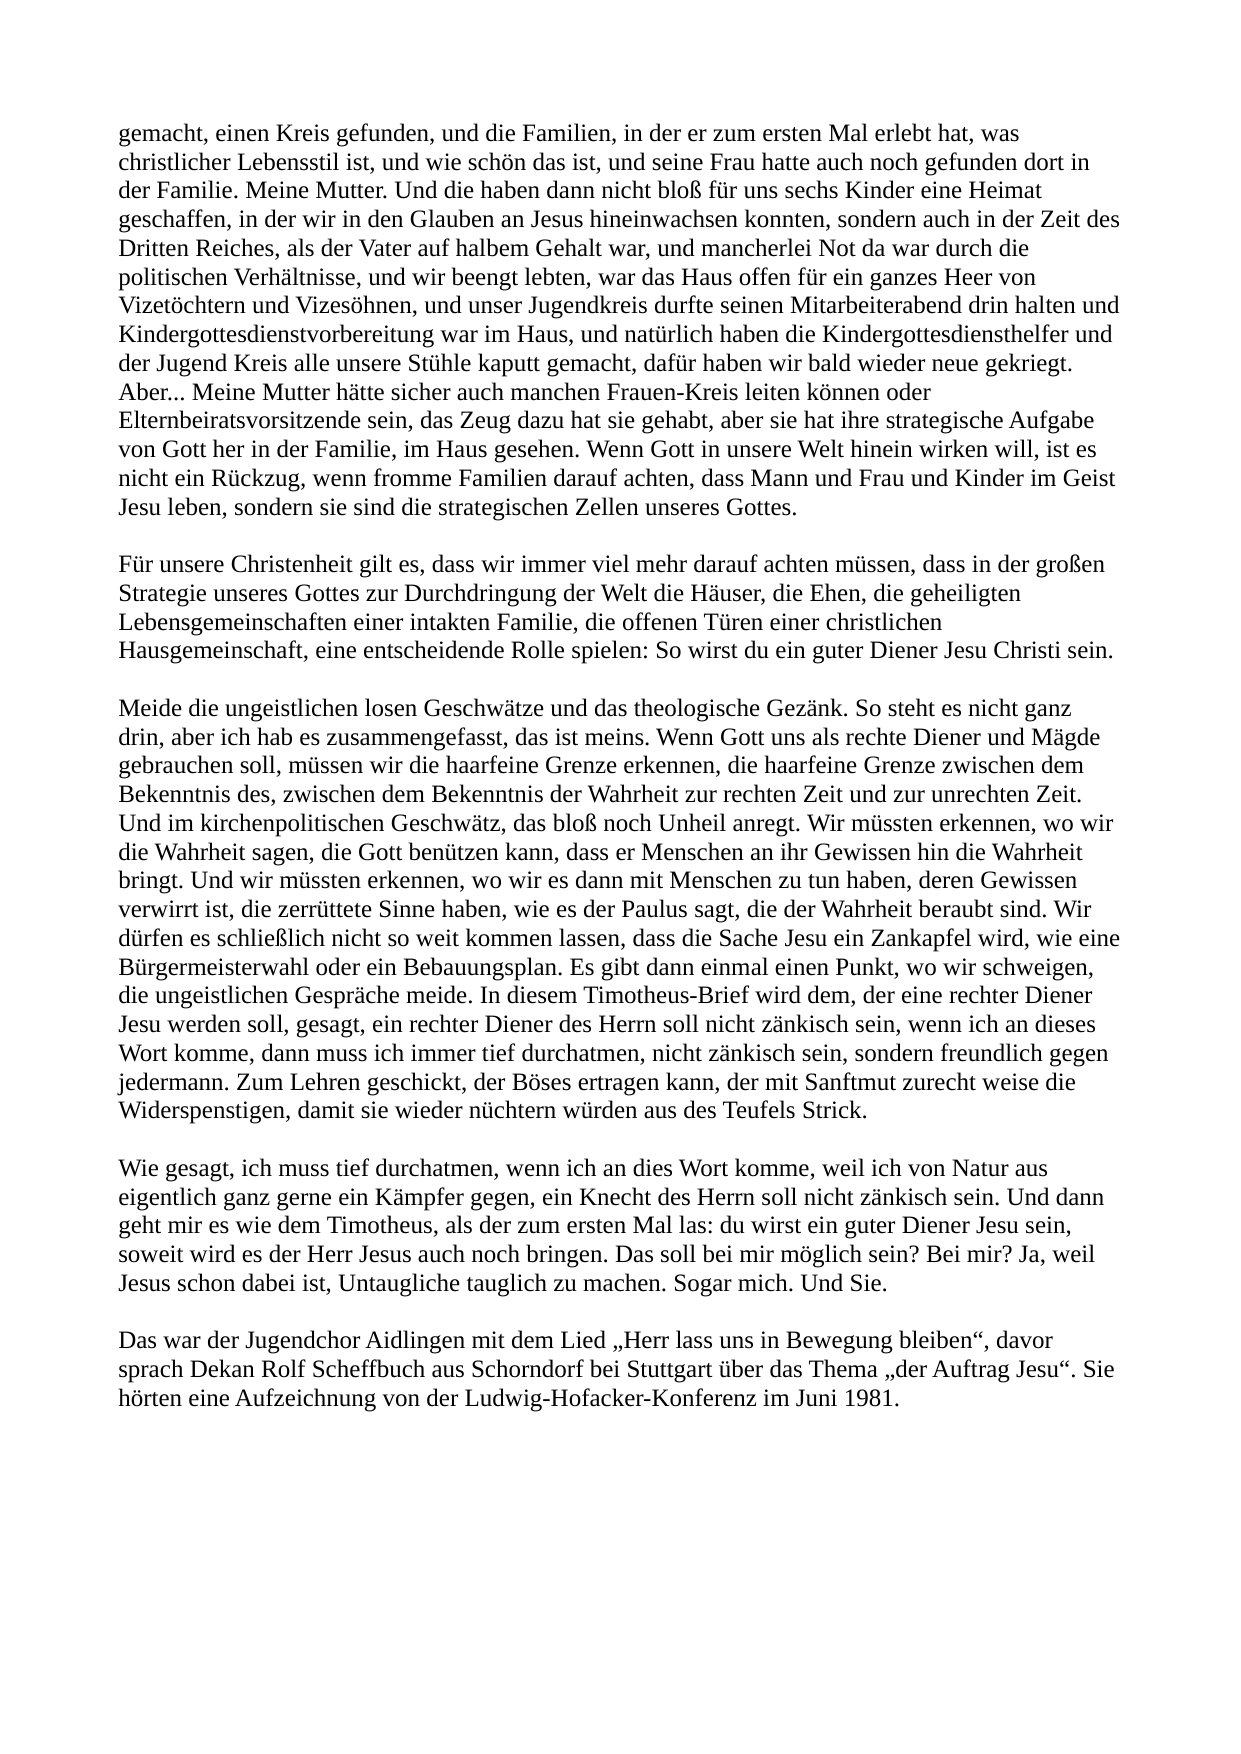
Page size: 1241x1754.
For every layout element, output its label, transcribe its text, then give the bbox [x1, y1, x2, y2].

text gemacht, einen Kreis gefunden, und die Familien, in der er zum ersten Mal erlebt hat, was christlicher Lebensstil ist, und wie schön das ist, und seine Frau hatte auch noch gefunden dort in der Familie. Meine Mutter. Und die haben dann nicht bloß für uns sechs Kinder eine Heimat geschaffen, in der wir in den Glauben an Jesus hineinwachsen konnten, sondern auch in der Zeit des Dritten Reiches, als der Vater auf halbem Gehalt war, und mancherlei Not da war durch die politischen Verhältnisse, und wir beengt lebten, war das Haus offen für ein ganzes Heer von Vizetöchtern und Vizesöhnen, und unser Jugendkreis durfte seinen Mitarbeiterabend drin halten und Kindergottesdienstvorbereitung war im Haus, und natürlich haben die Kindergottesdiensthelfer und der Jugend Kreis alle unsere Stühle kaputt gemacht, dafür haben wir bald wieder neue gekriegt. Aber... Meine Mutter hätte sicher auch manchen Frauen-Kreis leiten können oder Elternbeiratsvorsitzende sein, das Zeug dazu hat sie gehabt, aber sie hat ihre strategische Aufgabe von Gott her in der Familie, im Haus gesehen. Wenn Gott in unsere Welt hinein wirken will, ist es nicht ein Rückzug, wenn fromme Familien darauf achten, dass Mann und Frau und Kinder im Geist Jesu leben, sondern sie sind die strategischen Zellen unseres Gottes. [118, 118, 1122, 521]
text Das war der Jugendchor Aidlingen mit dem Lied „Herr lass uns in Bewegung bleiben“, davor sprach Dekan Rolf Scheffbuch aus Schorndorf bei Stuttgart über das Thema „der Auftrag Jesu“. Sie hörten eine Aufzeichnung von der Ludwig-Hofacker-Konferenz im Juni 1981. [118, 1326, 1122, 1412]
text Für unsere Christenheit gilt es, dass wir immer viel mehr darauf achten müssen, dass in der großen Strategie unseres Gottes zur Durchdringung der Welt die Häuser, die Ehen, die geheiligten Lebensgemeinschaften einer intakten Familie, die offenen Türen einer christlichen Hausgemeinschaft, eine entscheidende Rolle spielen: So wirst du ein guter Diener Jesu Christi sein. [118, 549, 1122, 664]
text Meide die ungeistlichen losen Geschwätze und das theologische Gezänk. So steht es nicht ganz drin, aber ich hab es zusammengefasst, das ist meins. Wenn Gott uns als rechte Diener und Mägde gebrauchen soll, müssen wir die haarfeine Grenze erkennen, die haarfeine Grenze zwischen dem Bekenntnis des, zwischen dem Bekenntnis der Wahrheit zur rechten Zeit und zur unrechten Zeit. Und im kirchenpolitischen Geschwätz, das bloß noch Unheil anregt. Wir müssten erkennen, wo wir die Wahrheit sagen, die Gott benützen kann, dass er Menschen an ihr Gewissen hin die Wahrheit bringt. Und wir müssten erkennen, wo wir es dann mit Menschen zu tun haben, deren Gewissen verwirrt ist, die zerrüttete Sinne haben, wie es der Paulus sagt, die der Wahrheit beraubt sind. Wir dürfen es schließlich nicht so weit kommen lassen, dass die Sache Jesu ein Zankapfel wird, wie eine Bürgermeisterwahl oder ein Bebauungsplan. Es gibt dann einmal einen Punkt, wo wir schweigen, die ungeistlichen Gespräche meide. In diesem Timotheus-Brief wird dem, der eine rechter Diener Jesu werden soll, gesagt, ein rechter Diener des Herrn soll nicht zänkisch sein, wenn ich an dieses Wort komme, dann muss ich immer tief durchatmen, nicht zänkisch sein, sondern freundlich gegen jedermann. Zum Lehren geschickt, der Böses ertragen kann, der mit Sanftmut zurecht weise die Widerspenstigen, damit sie wieder nüchtern würden aus des Teufels Strick. [118, 693, 1122, 1124]
text Wie gesagt, ich muss tief durchatmen, wenn ich an dies Wort komme, weil ich von Natur aus eigentlich ganz gerne ein Kämpfer gegen, ein Knecht des Herrn soll nicht zänkisch sein. Und dann geht mir es wie dem Timotheus, als der zum ersten Mal las: du wirst ein guter Diener Jesu sein, soweit wird es der Herr Jesus auch noch bringen. Das soll bei mir möglich sein? Bei mir? Ja, weil Jesus schon dabei ist, Untaugliche tauglich zu machen. Sogar mich. Und Sie. [118, 1153, 1122, 1297]
